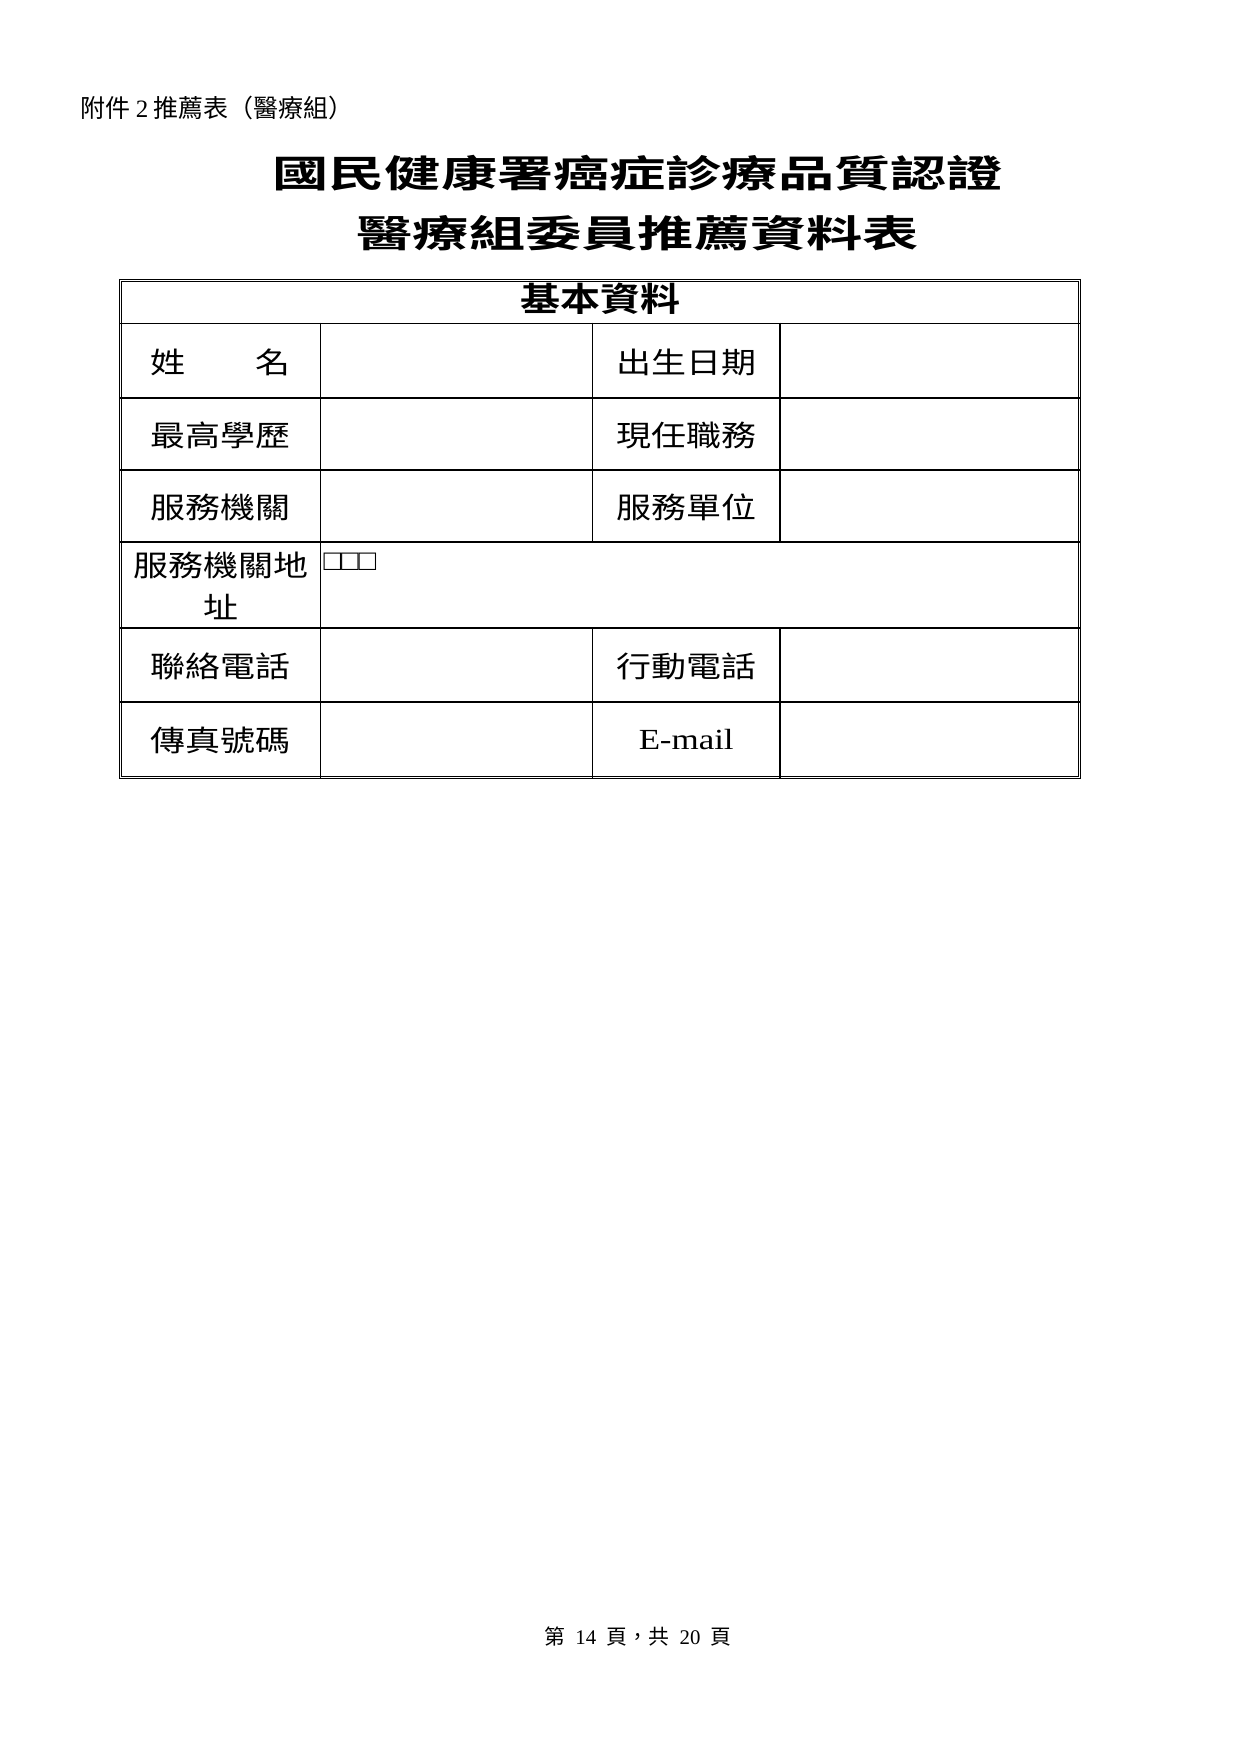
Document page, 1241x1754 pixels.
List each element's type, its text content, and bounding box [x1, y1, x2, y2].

table_cell 傳真號碼 [122, 703, 320, 776]
table_cell [321, 324, 592, 397]
table_cell 現任職務 [593, 399, 779, 469]
table_header 基本資料 [122, 282, 1078, 322]
table_cell 服務機關 [122, 471, 320, 541]
table_cell [781, 703, 1078, 776]
table_cell [321, 471, 592, 541]
table_cell E-mail [593, 703, 779, 776]
table_cell [321, 703, 592, 776]
table_cell [781, 471, 1078, 541]
table_cell 出生日期 [593, 324, 779, 397]
text 國民健康署癌症診療品質認證 [169, 154, 1106, 196]
table_cell [321, 399, 592, 469]
table_cell 服務單位 [593, 471, 779, 541]
table_cell 最高學歷 [122, 399, 320, 469]
table_cell [781, 324, 1078, 397]
table_cell 姓 名 [122, 324, 320, 397]
table_cell 行動電話 [593, 629, 779, 701]
table_cell [321, 629, 592, 701]
text 醫療組委員推薦資料表 [169, 214, 1106, 256]
table_cell [781, 399, 1078, 469]
table_cell [781, 629, 1078, 701]
table_cell 服務機關地址 [122, 543, 320, 627]
table_cell □□□ [321, 543, 1078, 627]
table_cell 聯絡電話 [122, 629, 320, 701]
